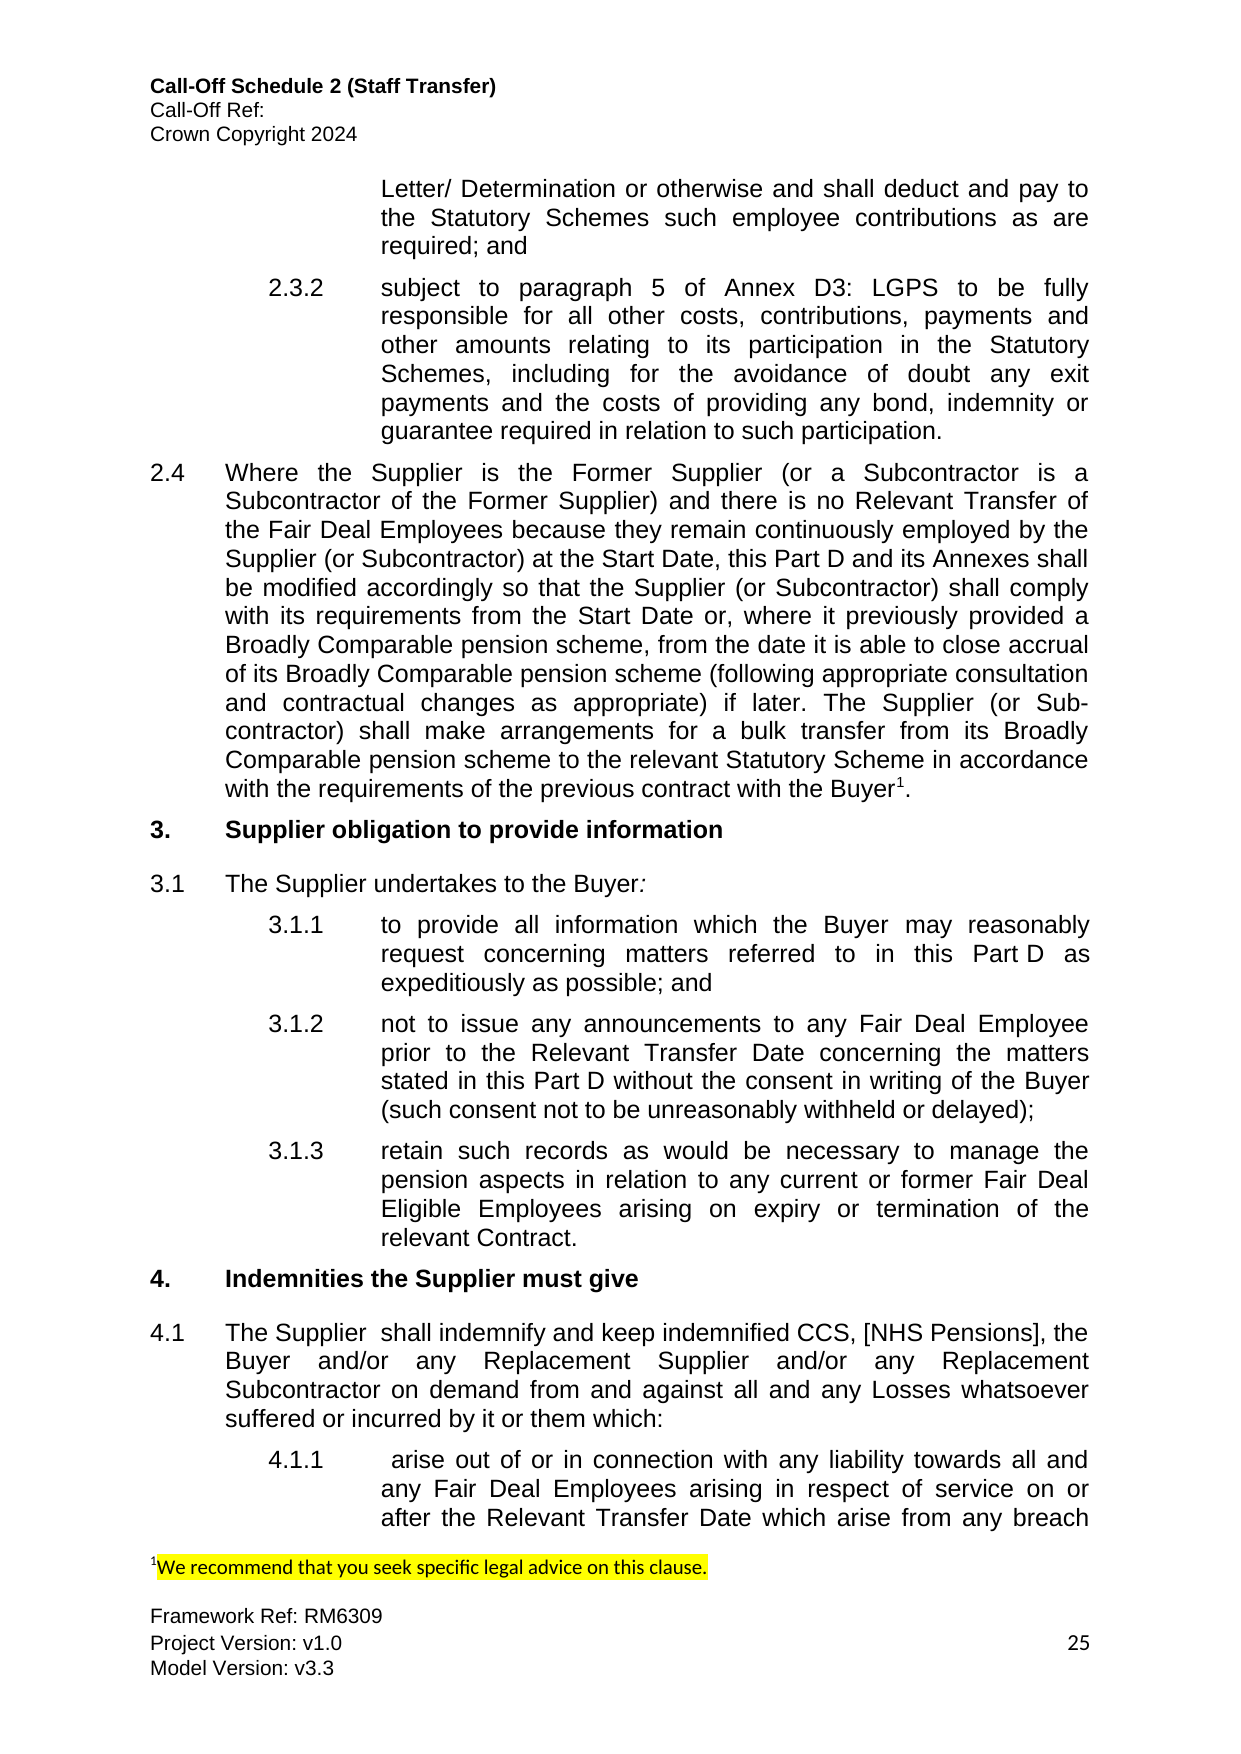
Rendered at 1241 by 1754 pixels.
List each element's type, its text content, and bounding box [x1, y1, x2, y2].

list arise out of or in connection with any liability towards all and any Fair Deal Employees arising in respect of service on or after the Relevant Transfer Date which arise from any breach [268, 1445, 1090, 1531]
list We recommend that you seek specific legal advice on this clause. [150, 1552, 1090, 1580]
list Where the Supplier is the Former Supplier (or a Subcontractor is a Subcontractor of the Former Supplier) and there is no Relevant Transfer of the Fair Deal Employees because they remain continuously employed by the Supplier (or Subcontractor) at the Start Date, this Part D and its Annexes shall be modified accordingly so that the Supplier (or Subcontractor) shall comply with its requirements from the Start Date or, where it previously provided a Broadly Comparable pension scheme, from the date it is able to close accrual of its Broadly Comparable pension scheme (following appropriate consultation and contractual changes as appropriate) if later. The Supplier (or Sub- contractor) shall make arrangements for a bulk transfer from its Broadly Comparable pension scheme to the relevant Statutory Scheme in accordance with the requirements of the previous contract with the Buyer. [150, 457, 1090, 802]
list The Supplier shall indemnify and keep indemnified CCS, [NHS Pensions], the Buyer and/or any Replacement Supplier and/or any Replacement Subcontractor on demand from and against all and any Losses whatsoever suffered or incurred by it or them which: [150, 1317, 1090, 1432]
list not to issue any announcements to any Fair Deal Employee prior to the Relevant Transfer Date concerning the matters stated in this Part D without the consent in writing of the Buyer (such consent not to be unreasonably withheld or delayed); [268, 1009, 1090, 1124]
list Indemnities the Supplier must give [150, 1264, 1090, 1292]
list retain such records as would be necessary to manage the pension aspects in relation to any current or former Fair Deal Eligible Employees arising on expiry or termination of the relevant Contract. [268, 1136, 1090, 1251]
list to provide all information which the Buyer may reasonably request concerning matters referred to in this Part D as expeditiously as possible; and [268, 910, 1090, 996]
list The Supplier undertakes to the Buyer: [150, 869, 1090, 897]
list Letter/ Determination or otherwise and shall deduct and pay to the Statutory Schemes such employee contributions as are required; and [268, 174, 1090, 260]
list subject to paragraph 5 of Annex D3: LGPS to be fully responsible for all other costs, contributions, payments and other amounts relating to its participation in the Statutory Schemes, including for the avoidance of doubt any exit payments and the costs of providing any bond, indemnity or guarantee required in relation to such participation. [268, 272, 1090, 445]
list Supplier obligation to provide information [150, 815, 1090, 844]
